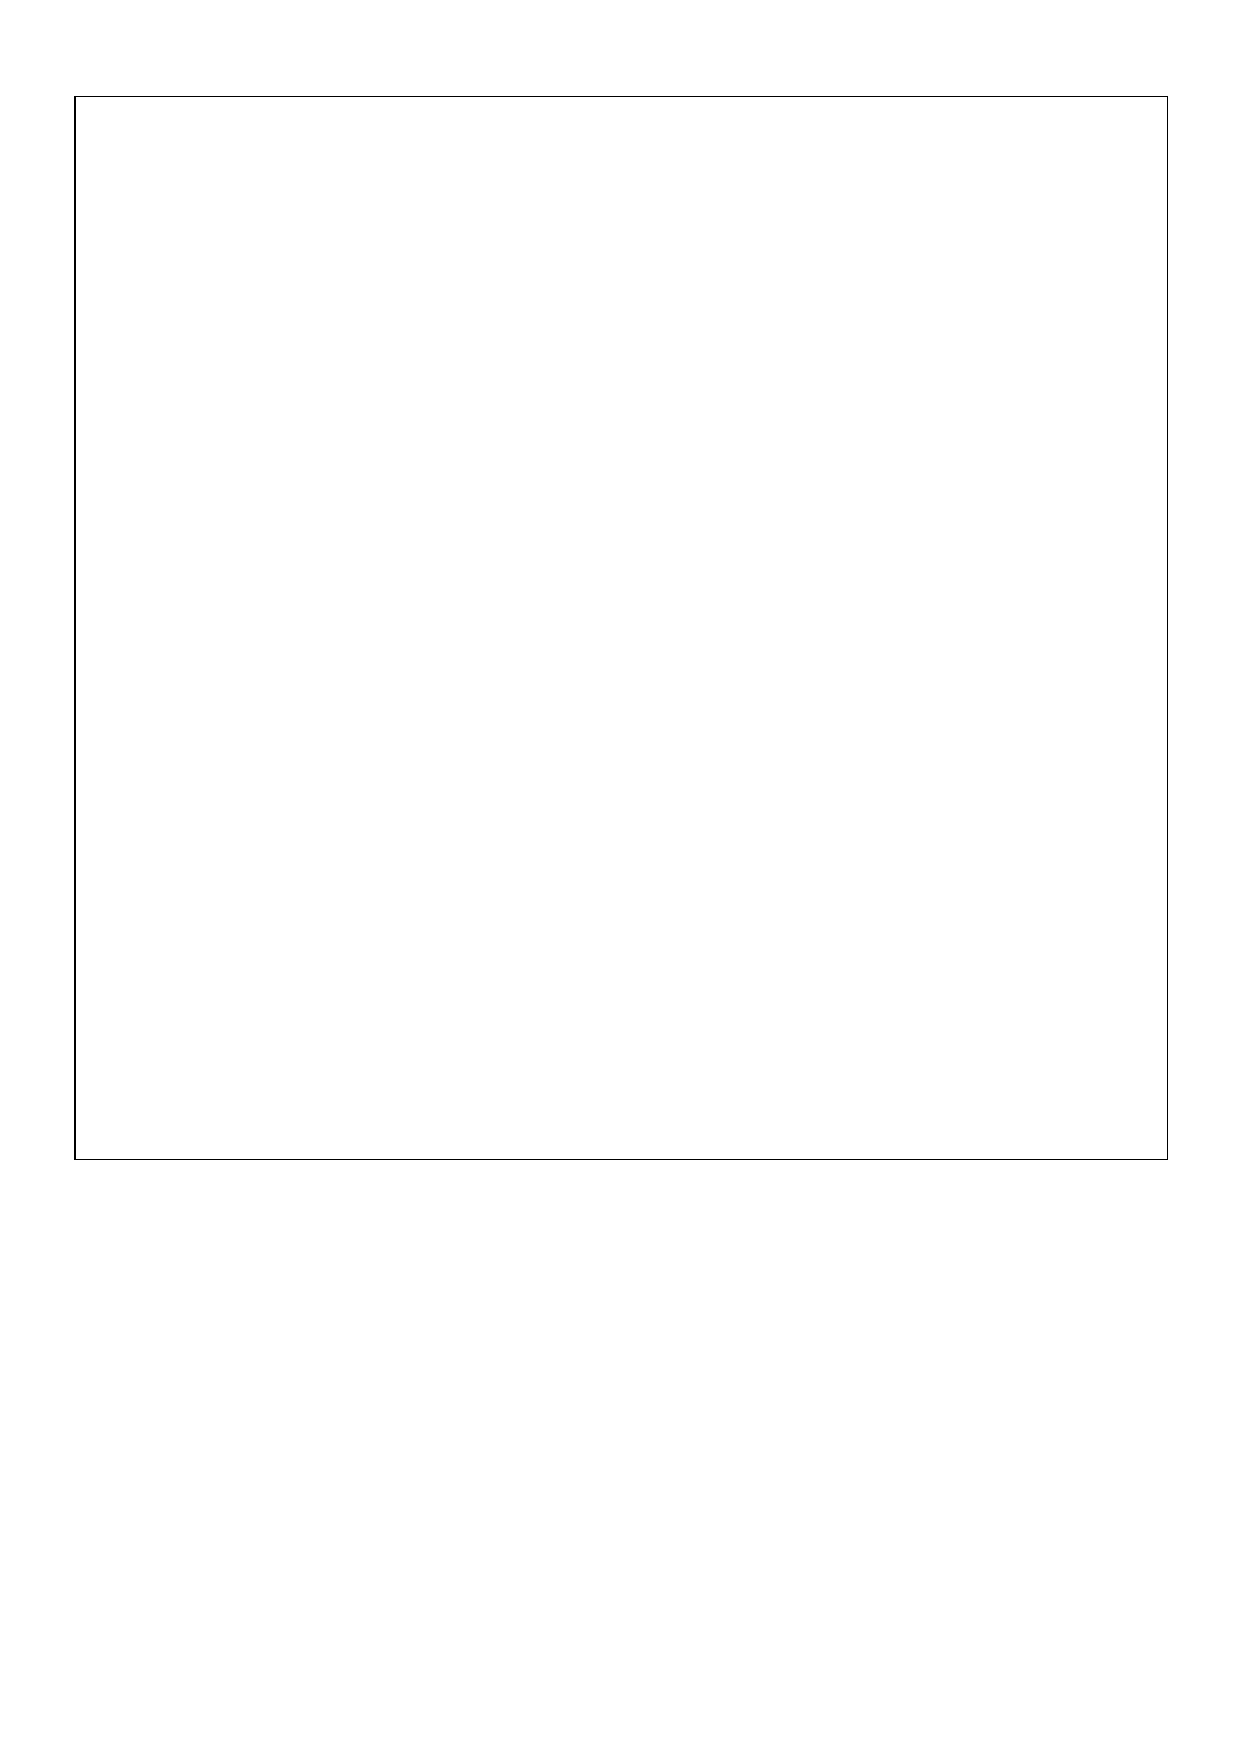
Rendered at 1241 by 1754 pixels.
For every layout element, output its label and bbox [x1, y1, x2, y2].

table_cell [76, 97, 1167, 1159]
